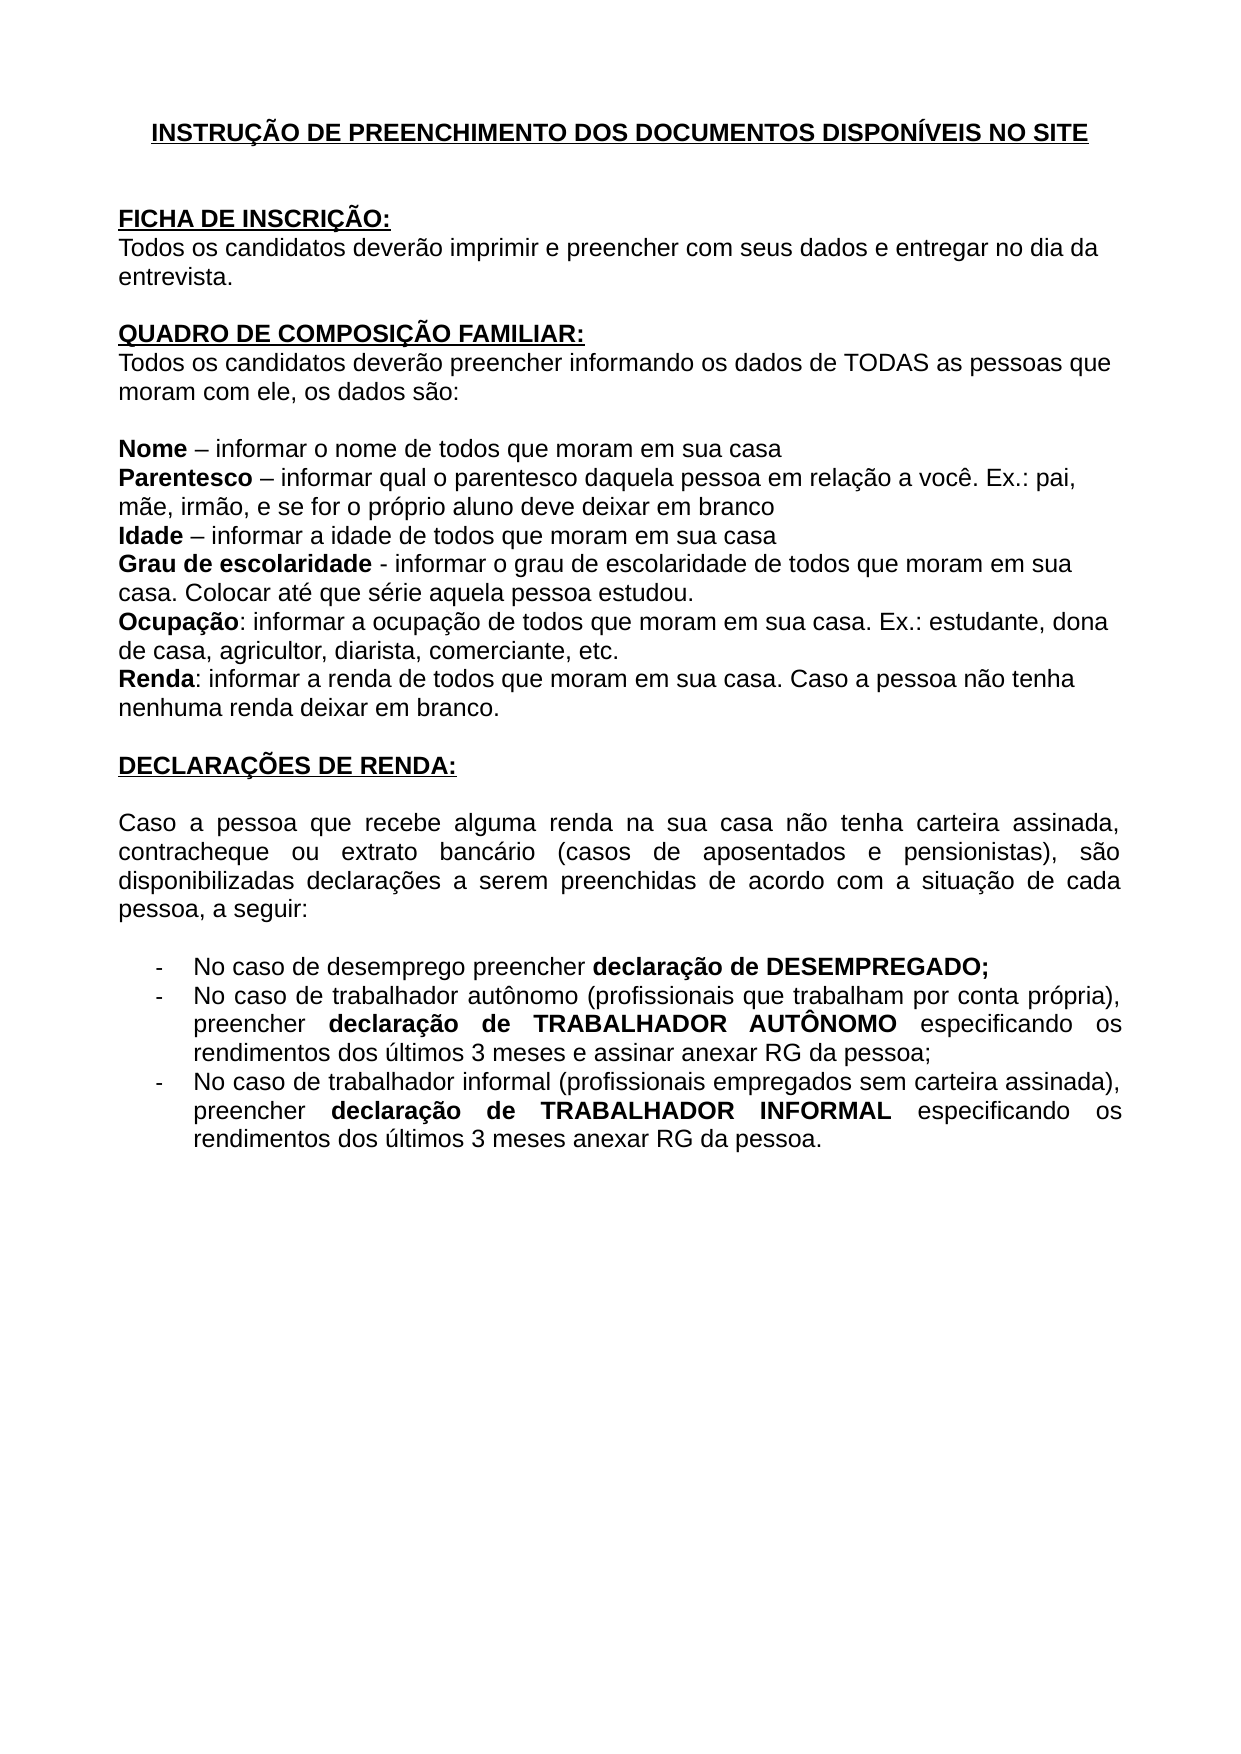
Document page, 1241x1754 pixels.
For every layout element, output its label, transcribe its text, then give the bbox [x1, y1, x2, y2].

text QUADRO DE COMPOSIÇÃO FAMILIAR: [118, 319, 1122, 348]
text Todos os candidatos deverão imprimir e preencher com seus dados e entregar no dia da entrevista. [118, 233, 1122, 291]
text Caso a pessoa que recebe alguma renda na sua casa não tenha carteira assinada, contracheque ou extrato bancário (casos de aposentados e pensionistas), são disponibilizadas declarações a serem preenchidas de acordo com a situação de cada pessoa, a seguir: [118, 808, 1122, 923]
text Idade – informar a idade de todos que moram em sua casa [118, 521, 1122, 549]
text Todos os candidatos deverão preencher informando os dados de TODAS as pessoas que moram com ele, os dados são: [118, 348, 1122, 406]
text Parentesco – informar qual o parentesco daquela pessoa em relação a você. Ex.: pai, mãe, irmão, e se for o próprio aluno deve deixar em branco [118, 463, 1122, 521]
text Ocupação: informar a ocupação de todos que moram em sua casa. Ex.: estudante, dona de casa, agricultor, diarista, comerciante, etc. [118, 607, 1122, 664]
text Grau de escolaridade - informar o grau de escolaridade de todos que moram em sua casa. Colocar até que série aquela pessoa estudou. [118, 549, 1122, 607]
text DECLARAÇÕES DE RENDA: [118, 751, 1122, 779]
text INSTRUÇÃO DE PREENCHIMENTO DOS DOCUMENTOS DISPONÍVEIS NO SITE [118, 118, 1122, 147]
list No caso de trabalhador informal (profissionais empregados sem carteira assinada), preencher declaração de TRABALHADOR INFORMAL especificando os rendimentos dos últimos 3 meses anexar RG da pessoa. [156, 1067, 1122, 1153]
list No caso de trabalhador autônomo (profissionais que trabalham por conta própria), preencher declaração de TRABALHADOR AUTÔNOMO especificando os rendimentos dos últimos 3 meses e assinar anexar RG da pessoa; [156, 981, 1122, 1067]
text Renda: informar a renda de todos que moram em sua casa. Caso a pessoa não tenha nenhuma renda deixar em branco. [118, 664, 1122, 722]
text FICHA DE INSCRIÇÃO: [118, 204, 1122, 233]
list No caso de desemprego preencher declaração de DESEMPREGADO; [156, 952, 1122, 981]
text Nome – informar o nome de todos que moram em sua casa [118, 434, 1122, 463]
